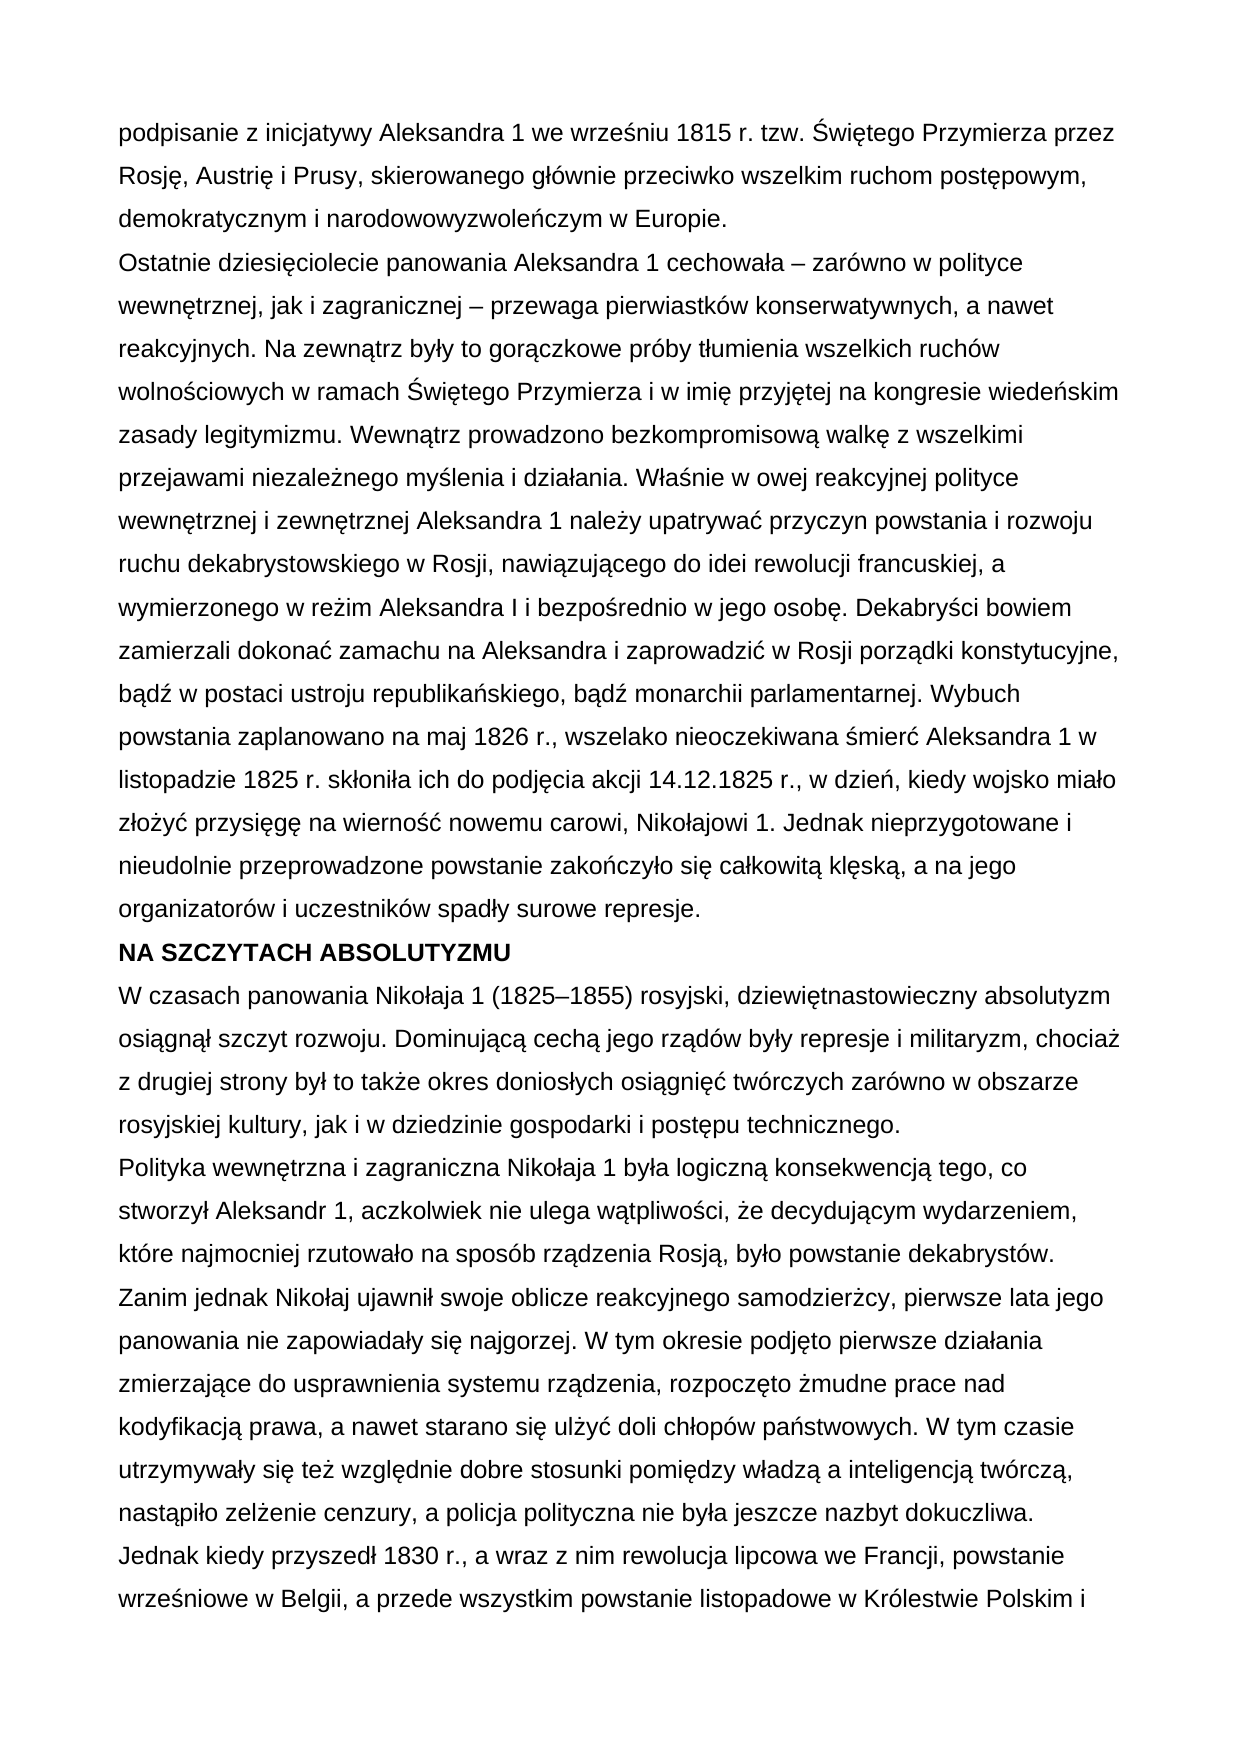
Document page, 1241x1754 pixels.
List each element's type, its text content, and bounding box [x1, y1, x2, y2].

text Polityka wewnętrzna i zagraniczna Nikołaja 1 była logiczną konsekwencją tego, co stworzył Aleksandr 1, aczkolwiek nie ulega wątpliwości, że decydującym wydarzeniem, które najmocniej rzutowało na sposób rządzenia Rosją, było powstanie dekabrystów. Zanim jednak Nikołaj ujawnił swoje oblicze reakcyjnego samodzierżcy, pierwsze lata jego panowania nie zapowiadały się najgorzej. W tym okresie podjęto pierwsze działania zmierzające do usprawnienia systemu rządzenia, rozpoczęto żmudne prace nad kodyfikacją prawa, a nawet starano się ulżyć doli chłopów państwowych. W tym czasie utrzymywały się też względnie dobre stosunki pomiędzy władzą a inteligencją twórczą, nastąpiło zelżenie cenzury, a policja polityczna nie była jeszcze nazbyt dokuczliwa. Jednak kiedy przyszedł 1830 r., a wraz z nim rewolucja lipcowa we Francji, powstanie wrześniowe w Belgii, a przede wszystkim powstanie listopadowe w Królestwie Polskim i [118, 1153, 1122, 1613]
text W czasach panowania Nikołaja 1 (1825–1855) rosyjski, dziewiętnastowieczny absolutyzm osiągnął szczyt rozwoju. Dominującą cechą jego rządów były represje i militaryzm, chociaż z drugiej strony był to także okres doniosłych osiągnięć twórczych zarówno w obszarze rosyjskiej kultury, jak i w dziedzinie gospodarki i postępu technicznego. [118, 981, 1122, 1139]
text podpisanie z inicjatywy Aleksandra 1 we wrześniu 1815 r. tzw. Świętego Przymierza przez Rosję, Austrię i Prusy, skierowanego głównie przeciwko wszelkim ruchom postępowym, demokratycznym i narodowowyzwoleńczym w Europie. [118, 118, 1122, 233]
text Ostatnie dziesięciolecie panowania Aleksandra 1 cechowała – zarówno w polityce wewnętrznej, jak i zagranicznej – przewaga pierwiastków konserwatywnych, a nawet reakcyjnych. Na zewnątrz były to gorączkowe próby tłumienia wszelkich ruchów wolnościowych w ramach Świętego Przymierza i w imię przyjętej na kongresie wiedeńskim zasady legitymizmu. Wewnątrz prowadzono bezkompromisową walkę z wszelkimi przejawami niezależnego myślenia i działania. Właśnie w owej reakcyjnej polityce wewnętrznej i zewnętrznej Aleksandra 1 należy upatrywać przyczyn powstania i rozwoju ruchu dekabrystowskiego w Rosji, nawiązującego do idei rewolucji francuskiej, a wymierzonego w reżim Aleksandra I i bezpośrednio w jego osobę. Dekabryści bowiem zamierzali dokonać zamachu na Aleksandra i zaprowadzić w Rosji porządki konstytucyjne, bądź w postaci ustroju republikańskiego, bądź monarchii parlamentarnej. Wybuch powstania zaplanowano na maj 1826 r., wszelako nieoczekiwana śmierć Aleksandra 1 w listopadzie 1825 r. skłoniła ich do podjęcia akcji 14.12.1825 r., w dzień, kiedy wojsko miało złożyć przysięgę na wierność nowemu carowi, Nikołajowi 1. Jednak nieprzygotowane i nieudolnie przeprowadzone powstanie zakończyło się całkowitą klęską, a na jego organizatorów i uczestników spadły surowe represje. [118, 247, 1122, 923]
subtitle NA SZCZYTACH ABSOLUTYZMU [118, 937, 1122, 966]
